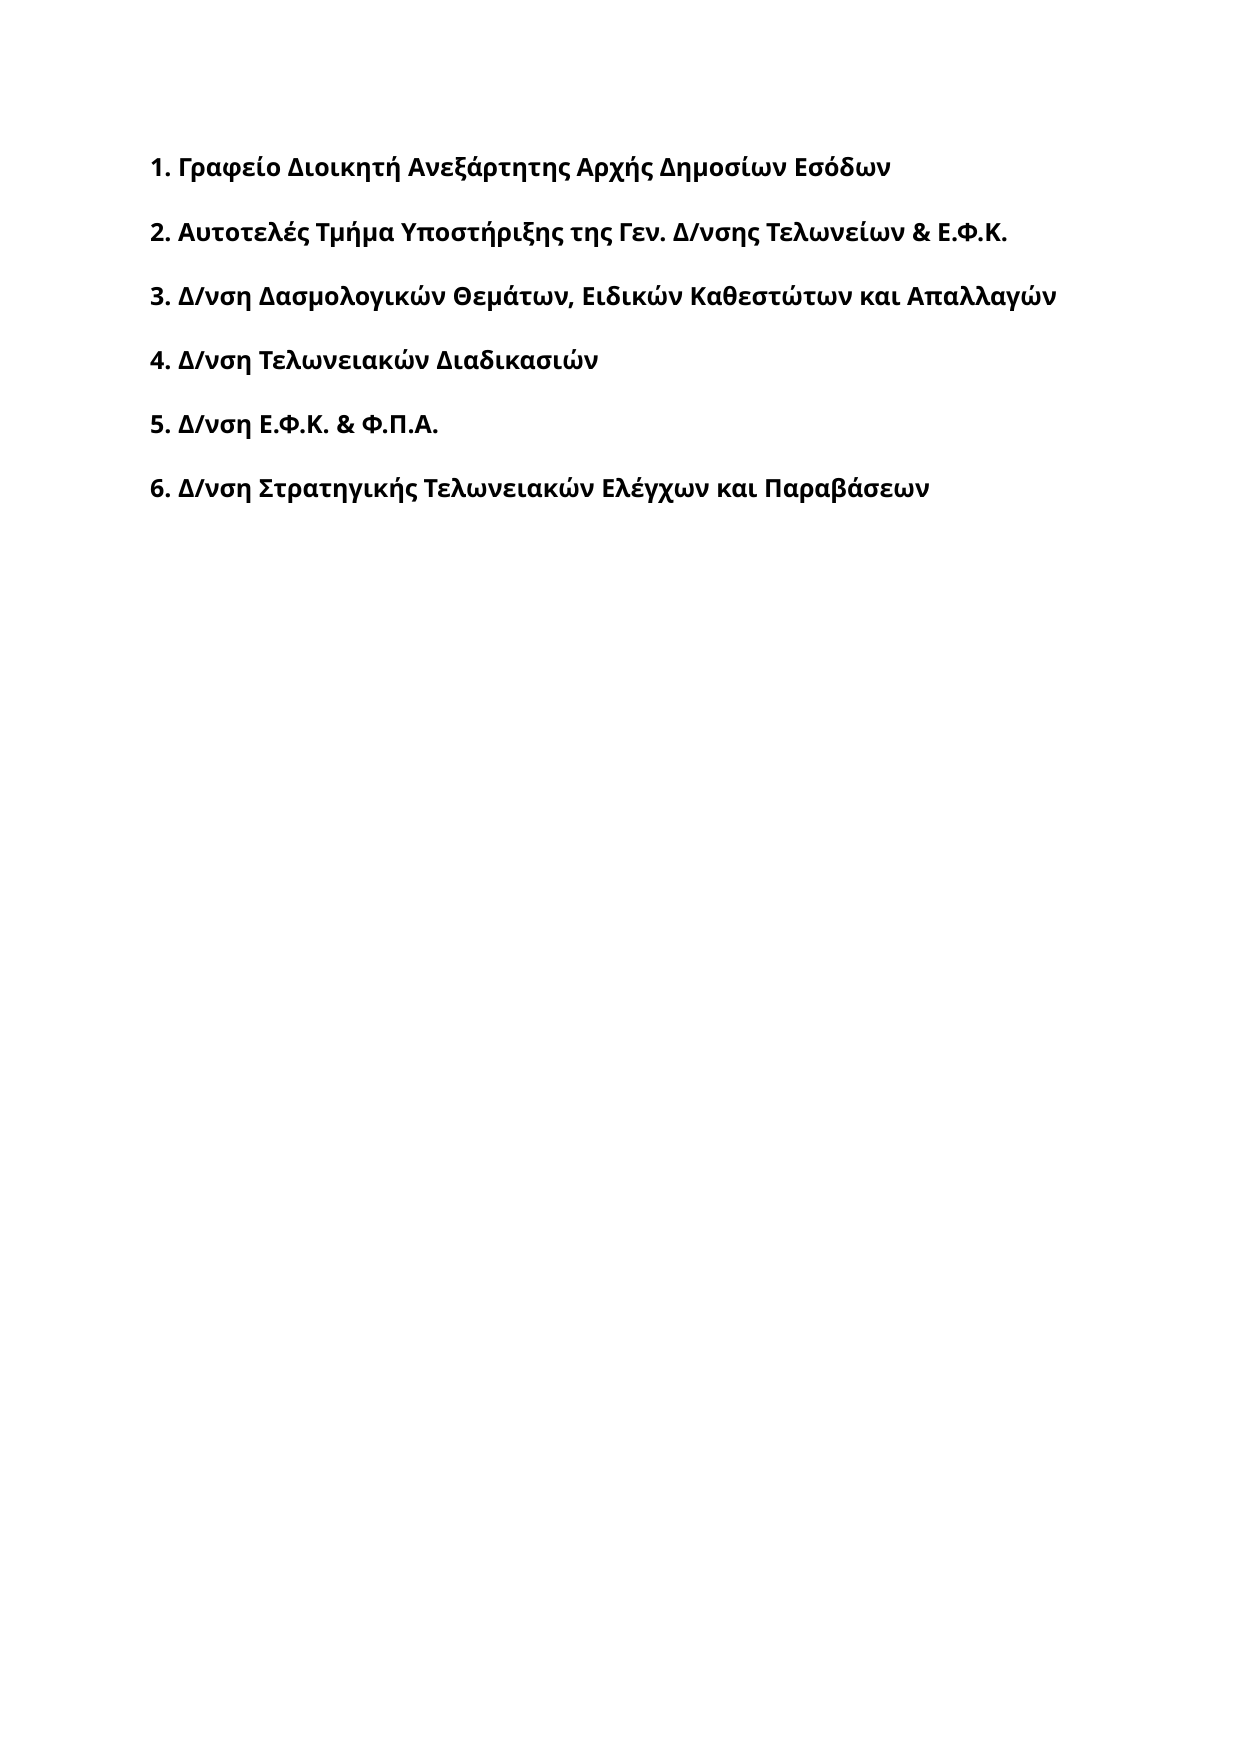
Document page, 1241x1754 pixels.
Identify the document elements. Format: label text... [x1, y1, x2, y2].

text 5. Δ/νση Ε.Φ.Κ. & Φ.Π.Α. [150, 407, 1090, 441]
text 6. Δ/νση Στρατηγικής Τελωνειακών Ελέγχων και Παραβάσεων [150, 471, 1090, 505]
text 2. Αυτοτελές Τμήμα Υποστήριξης της Γεν. Δ/νσης Τελωνείων & Ε.Φ.Κ. [150, 214, 1090, 248]
text 1. Γραφείο Διοικητή Ανεξάρτητης Αρχής Δημοσίων Εσόδων [150, 150, 1090, 184]
text 4. Δ/νση Τελωνειακών Διαδικασιών [150, 342, 1090, 377]
text 3. Δ/νση Δασμολογικών Θεμάτων, Ειδικών Καθεστώτων και Απαλλαγών [150, 278, 1090, 312]
